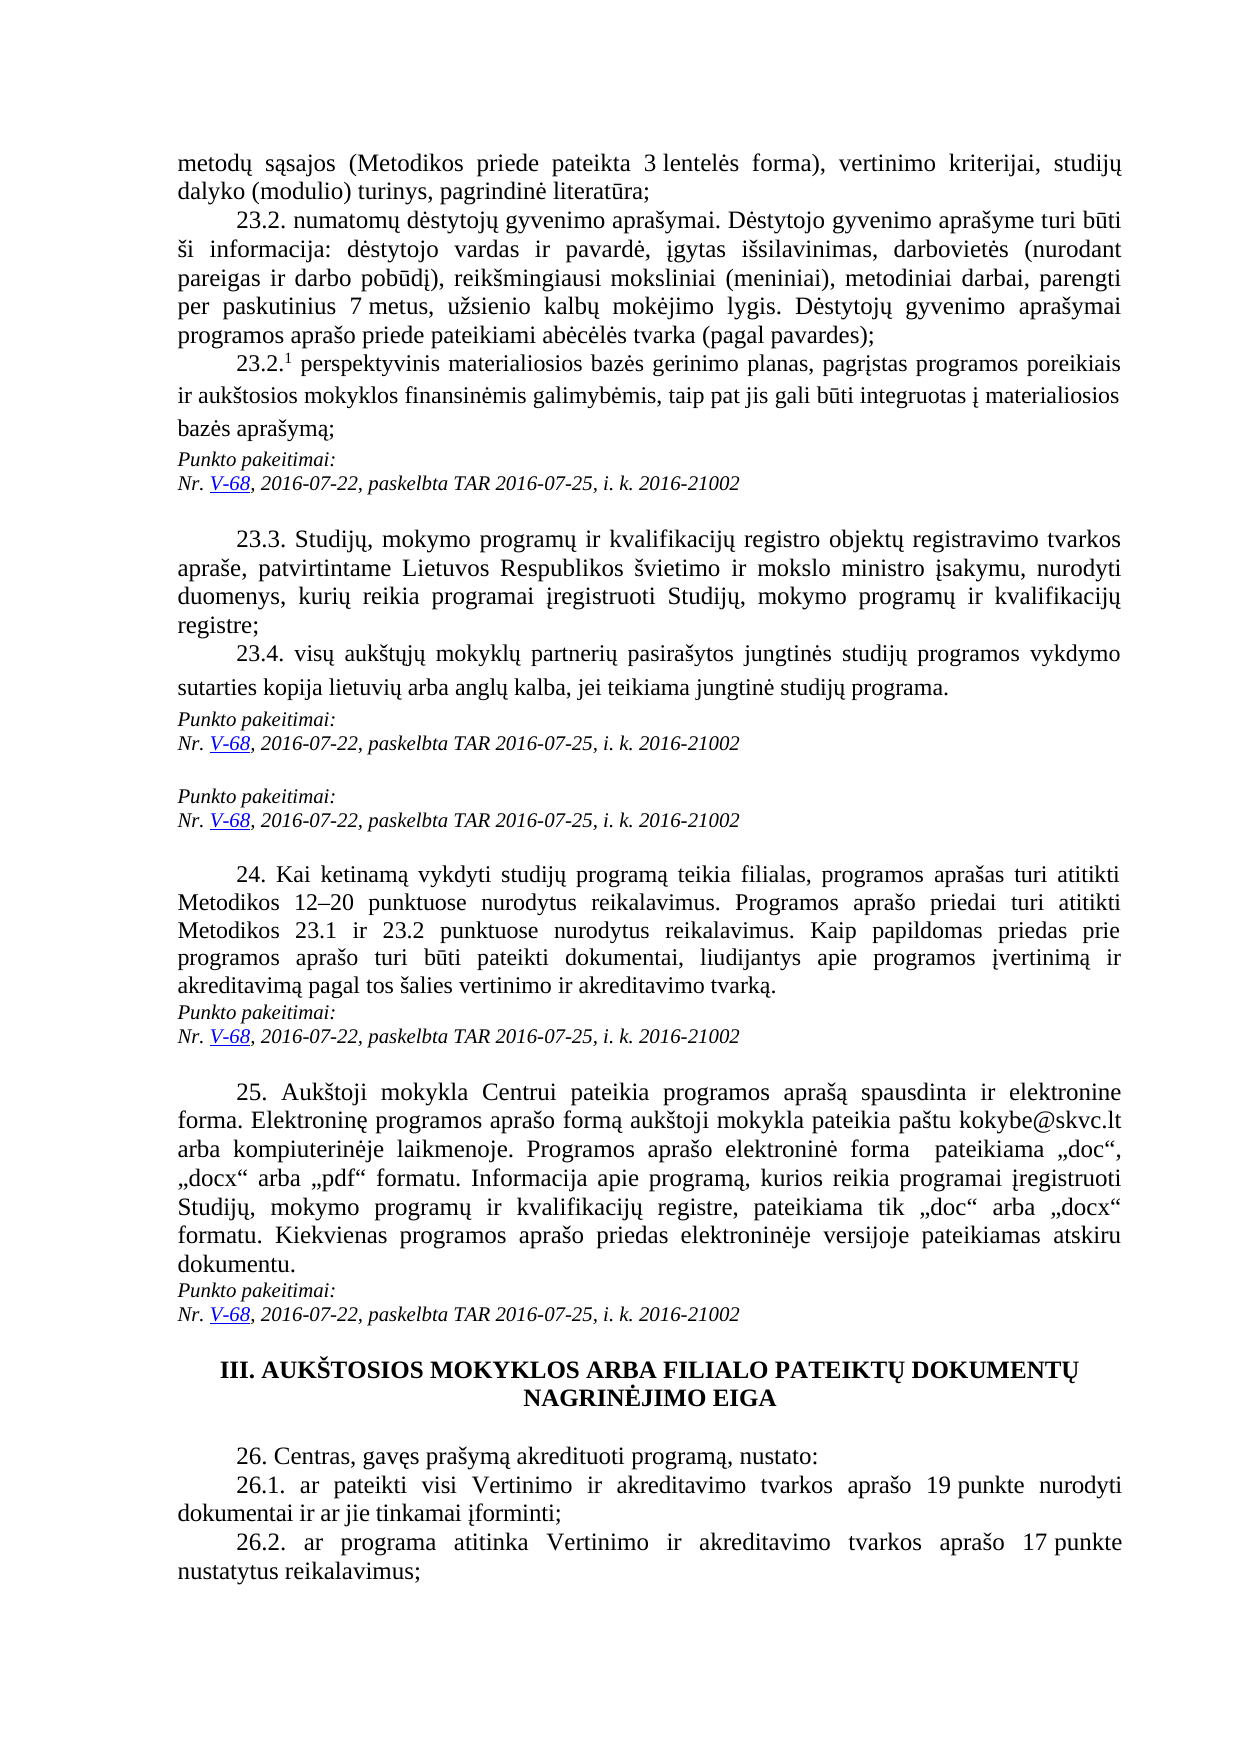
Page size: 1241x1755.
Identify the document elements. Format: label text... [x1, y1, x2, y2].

text 26. Centras, gavęs prašymą akredituoti programą, nustato: [177, 1441, 1122, 1470]
text Nr. V-68, 2016-07-22, paskelbta TAR 2016-07-25, i. k. 2016-21002 [177, 808, 1122, 832]
text III. AUKŠTOSIOS MOKYKLOS ARBA FILIALO PATEIKTŲ DOKUMENTŲ NAGRINĖJIMO EIGA [177, 1355, 1122, 1412]
text 23.4. visų aukštųjų mokyklų partnerių pasirašytos jungtinės studijų programos vykdymo sutarties kopija lietuvių arba anglų kalba, jei teikiama jungtinė studijų programa. [177, 639, 1122, 701]
text 26.1. ar pateikti visi Vertinimo ir akreditavimo tvarkos aprašo 19 punkte nurodyti dokumentai ir ar jie tinkamai įforminti; [177, 1470, 1122, 1527]
text 25. Aukštoji mokykla Centrui pateikia programos aprašą spausdinta ir elektronine forma. Elektroninę programos aprašo formą aukštoji mokykla pateikia paštu kokybe@skvc.lt arba kompiuterinėje laikmenoje. Programos aprašo elektroninė forma pateikiama „doc“, „docx“ arba „pdf“ formatu. Informacija apie programą, kurios reikia programai įregistruoti Studijų, mokymo programų ir kvalifikacijų registre, pateikiama tik „doc“ arba „docx“ formatu. Kiekvienas programos aprašo priedas elektroninėje versijoje pateikiamas atskiru dokumentu. [177, 1077, 1122, 1278]
text Punkto pakeitimai: [177, 707, 1122, 731]
text 23.2. numatomų dėstytojų gyvenimo aprašymai. Dėstytojo gyvenimo aprašyme turi būti ši informacija: dėstytojo vardas ir pavardė, įgytas išsilavinimas, darbovietės (nurodant pareigas ir darbo pobūdį), reikšmingiausi moksliniai (meniniai), metodiniai darbai, parengti per paskutinius 7 metus, užsienio kalbų mokėjimo lygis. Dėstytojų gyvenimo aprašymai programos aprašo priede pateikiami abėcėlės tvarka (pagal pavardes); [177, 205, 1122, 349]
text 23.2.1 perspektyvinis materialiosios bazės gerinimo planas, pagrįstas programos poreikiais ir aukštosios mokyklos finansinėmis galimybėmis, taip pat jis gali būti integruotas į materialiosios bazės aprašymą; [177, 349, 1122, 442]
text metodų sąsajos (Metodikos priede pateikta 3 lentelės forma), vertinimo kriterijai, studijų dalyko (modulio) turinys, pagrindinė literatūra; [177, 148, 1122, 205]
text Punkto pakeitimai: [177, 1278, 1122, 1302]
text Punkto pakeitimai: [177, 1000, 1122, 1024]
text Nr. V-68, 2016-07-22, paskelbta TAR 2016-07-25, i. k. 2016-21002 [177, 1302, 1122, 1326]
text Punkto pakeitimai: [177, 447, 1122, 471]
text Nr. V-68, 2016-07-22, paskelbta TAR 2016-07-25, i. k. 2016-21002 [177, 731, 1122, 755]
text Nr. V-68, 2016-07-22, paskelbta TAR 2016-07-25, i. k. 2016-21002 [177, 471, 1122, 495]
text Nr. V-68, 2016-07-22, paskelbta TAR 2016-07-25, i. k. 2016-21002 [177, 1024, 1122, 1048]
text Punkto pakeitimai: [177, 784, 1122, 808]
text 24. Kai ketinamą vykdyti studijų programą teikia filialas, programos aprašas turi atitikti Metodikos 12–20 punktuose nurodytus reikalavimus. Programos aprašo priedai turi atitikti Metodikos 23.1 ir 23.2 punktuose nurodytus reikalavimus. Kaip papildomas priedas prie programos aprašo turi būti pateikti dokumentai, liudijantys apie programos įvertinimą ir akreditavimą pagal tos šalies vertinimo ir akreditavimo tvarką. [177, 861, 1122, 1000]
text 26.2. ar programa atitinka Vertinimo ir akreditavimo tvarkos aprašo 17 punkte nustatytus reikalavimus; [177, 1527, 1122, 1585]
text 23.3. Studijų, mokymo programų ir kvalifikacijų registro objektų registravimo tvarkos apraše, patvirtintame Lietuvos Respublikos švietimo ir mokslo ministro įsakymu, nurodyti duomenys, kurių reikia programai įregistruoti Studijų, mokymo programų ir kvalifikacijų registre; [177, 524, 1122, 639]
